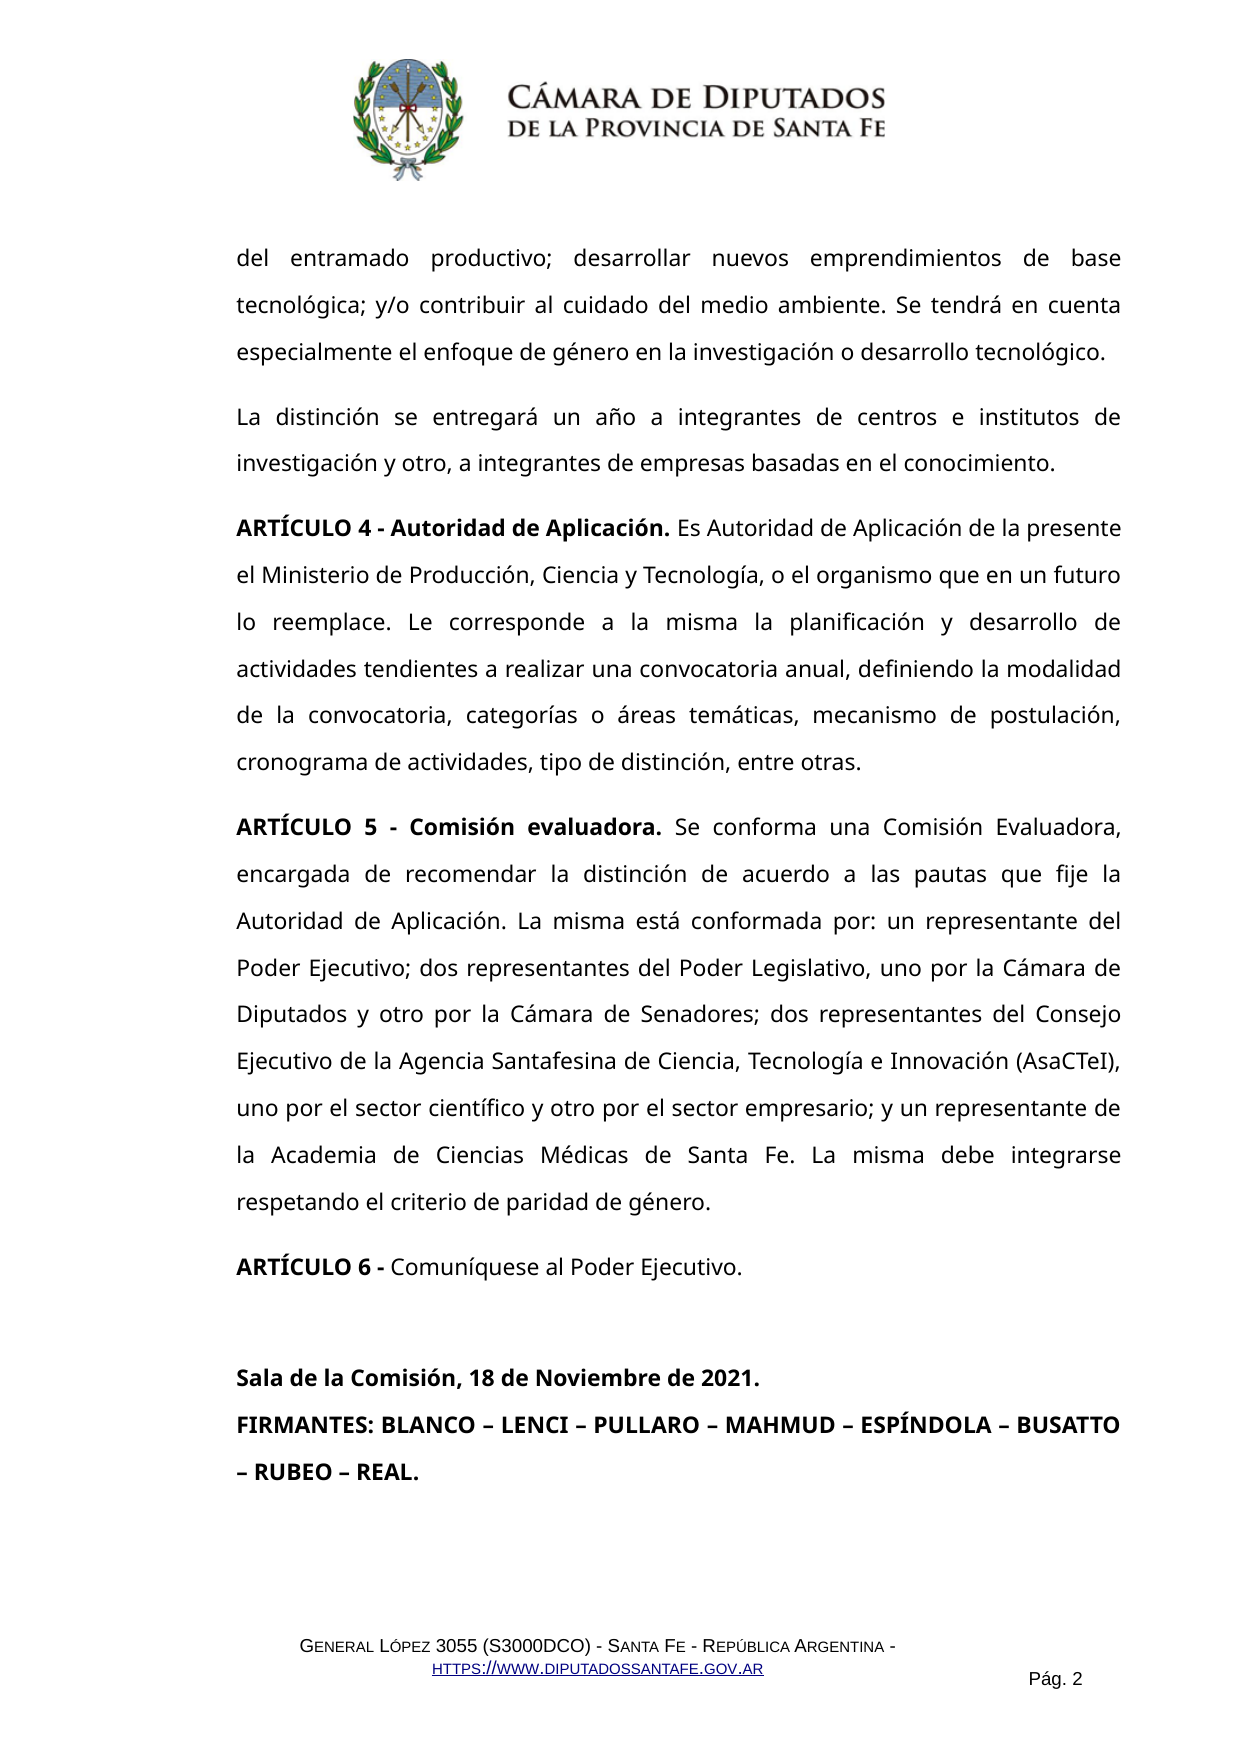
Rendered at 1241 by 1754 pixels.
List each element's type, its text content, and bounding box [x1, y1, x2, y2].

text ARTÍCULO 6 - Comuníquese al Poder Ejecutivo. [236, 1251, 1122, 1282]
text ARTÍCULO 5 - Comisión evaluadora. Se conforma una Comisión Evaluadora, encargada de recomendar la distinción de acuerdo a las pautas que fije la Autoridad de Aplicación. La misma está conformada por: un representante del Poder Ejecutivo; dos representantes del Poder Legislativo, uno por la Cámara de Diputados y otro por la Cámara de Senadores; dos representantes del Consejo Ejecutivo de la Agencia Santafesina de Ciencia, Tecnología e Innovación (AsaCTeI), uno por el sector científico y otro por el sector empresario; y un representante de la Academia de Ciencias Médicas de Santa Fe. La misma debe integrarse respetando el criterio de paridad de género. [236, 811, 1122, 1217]
text del entramado productivo; desarrollar nuevos emprendimientos de base tecnológica; y/o contribuir al cuidado del medio ambiente. Se tendrá en cuenta especialmente el enfoque de género en la investigación o desarrollo tecnológico. [236, 242, 1122, 367]
text La distinción se entregará un año a integrantes de centros e institutos de investigación y otro, a integrantes de empresas basadas en el conocimiento. [236, 401, 1122, 479]
text Sala de la Comisión, 18 de Noviembre de 2021. [236, 1362, 1122, 1393]
text FIRMANTES: BLANCO – LENCI – PULLARO – MAHMUD – ESPÍNDOLA – BUSATTO – RUBEO – REAL. [236, 1409, 1122, 1487]
text ARTÍCULO 4 - Autoridad de Aplicación. Es Autoridad de Aplicación de la presente el Ministerio de Producción, Ciencia y Tecnología, o el organismo que en un futuro lo reemplace. Le corresponde a la misma la planificación y desarrollo de actividades tendientes a realizar una convocatoria anual, definiendo la modalidad de la convocatoria, categorías o áreas temáticas, mecanismo de postulación, cronograma de actividades, tipo de distinción, entre otras. [236, 512, 1122, 778]
